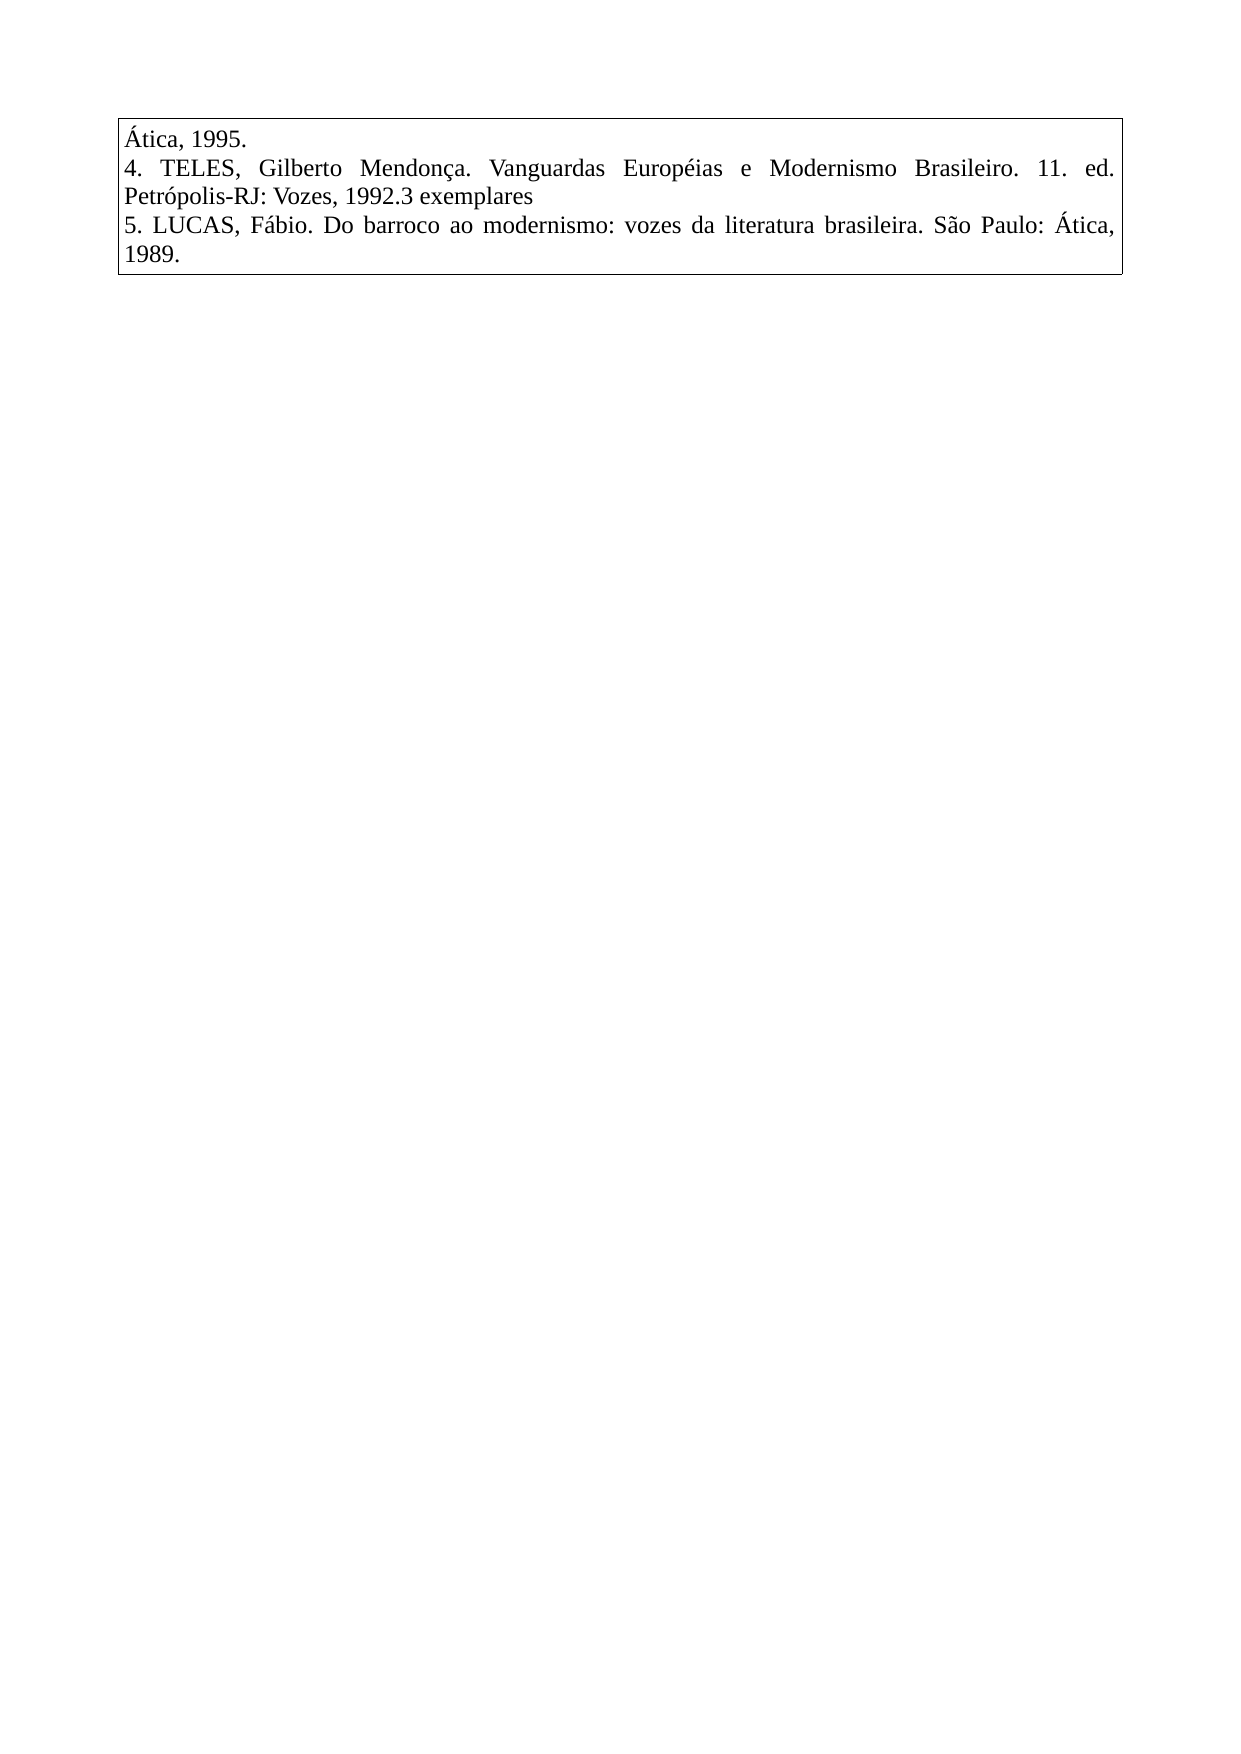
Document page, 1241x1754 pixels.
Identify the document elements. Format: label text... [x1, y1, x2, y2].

table_cell Ática, 1995. 4. TELES, Gilberto Mendonça. Vanguardas Européias e Modernismo Brasileiro. 11. ed. Petrópolis-RJ: Vozes, 1992.3 exemplares 5. LUCAS, Fábio. Do barroco ao modernismo: vozes da literatura brasileira. São Paulo: Ática, 1989. [119, 119, 1122, 273]
